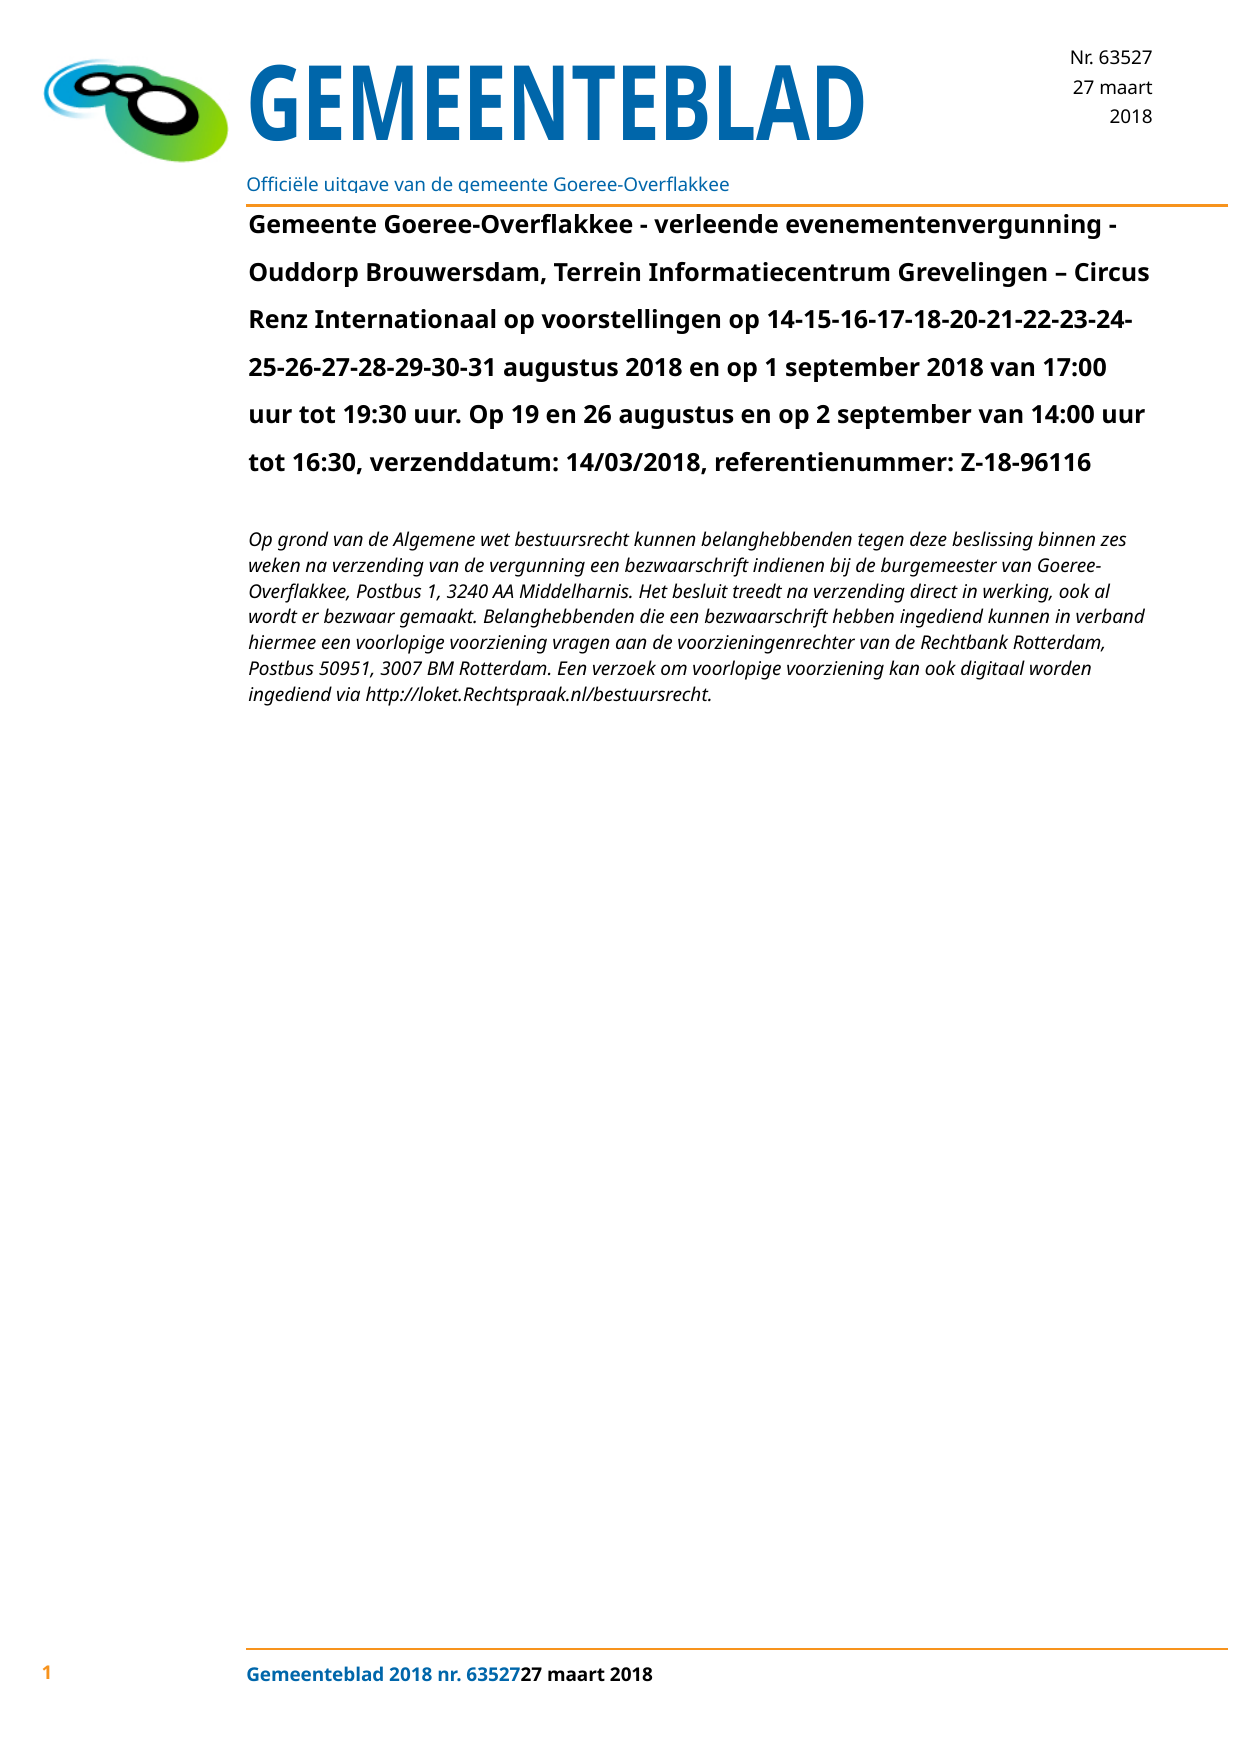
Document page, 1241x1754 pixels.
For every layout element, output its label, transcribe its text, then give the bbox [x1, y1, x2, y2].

text Op grond van de Algemene wet bestuursrecht kunnen belanghebbenden tegen deze beslissing binnen zes weken na verzending van de vergunning een bezwaarschrift indienen bij de burgemeester van Goeree-Overflakkee, Postbus 1, 3240 AA Middelharnis. Het besluit treedt na verzending direct in werking, ook al wordt er bezwaar gemaakt. Belanghebbenden die een bezwaarschrift hebben ingediend kunnen in verband hiermee een voorlopige voorziening vragen aan de voorzieningenrechter van de Rechtbank Rotterdam, Postbus 50951, 3007 BM Rotterdam. Een verzoek om voorlopige voorziening kan ook digitaal worden ingediend via http://loket.Rechtspraak.nl/bestuursrecht. [248, 527, 1152, 707]
picture [41, 47, 231, 172]
text Gemeente Goeree-Overflakkee - verleende evenementenvergunning - Ouddorp Brouwersdam, Terrein Informatiecentrum Grevelingen – Circus Renz Internationaal op voorstellingen op 14-15-16-17-18-20-21-22-23-24-25-26-27-28-29-30-31 augustus 2018 en op 1 september 2018 van 17:00 uur tot 19:30 uur. Op 19 en 26 augustus en op 2 september van 14:00 uur tot 16:30, verzenddatum: 14/03/2018, referentienummer: Z-18-96116 [248, 207, 1152, 479]
